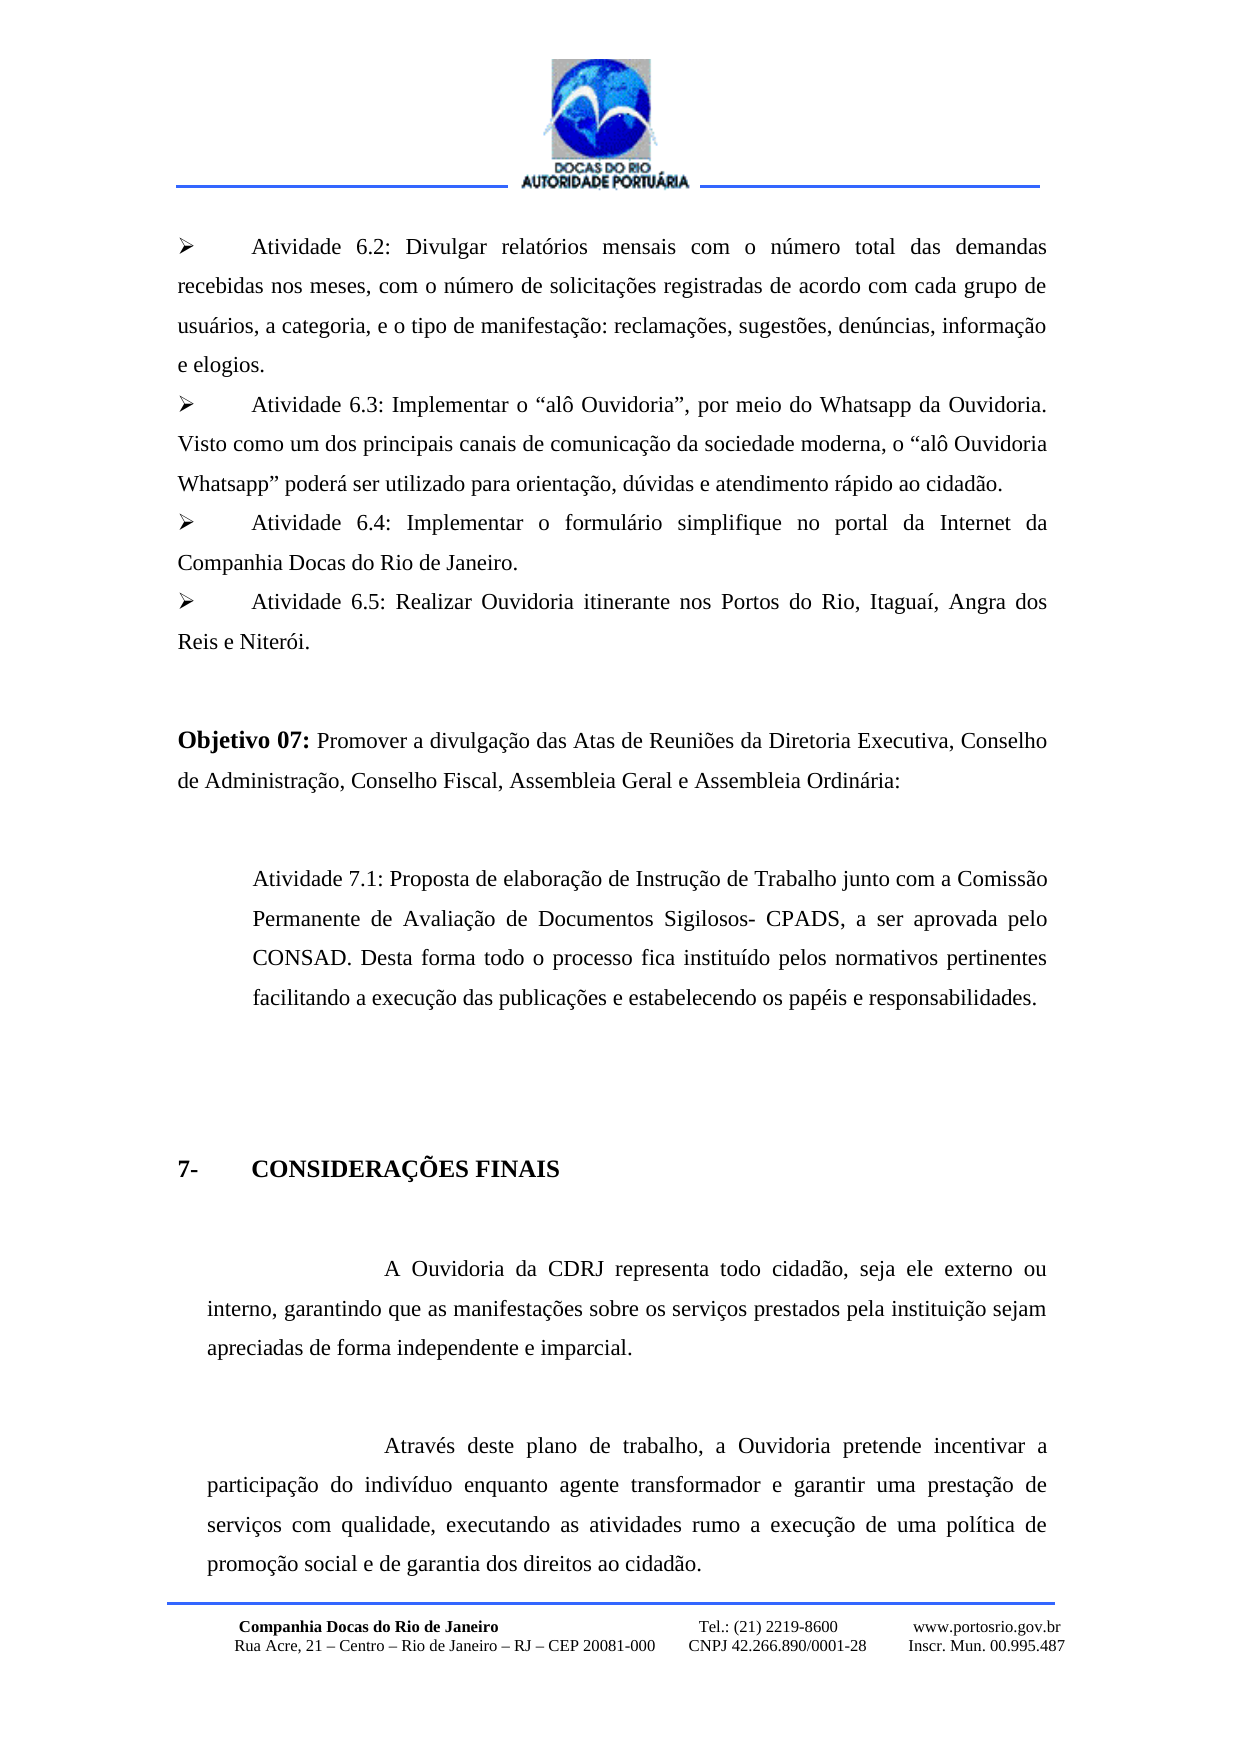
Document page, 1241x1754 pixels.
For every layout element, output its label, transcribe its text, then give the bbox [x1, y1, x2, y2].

text Objetivo 07: Promover a divulgação das Atas de Reuniões da Diretoria Executiva, Conselho de Administração, Conselho Fiscal, Assembleia Geral e Assembleia Ordinária: [177, 726, 1048, 794]
list Atividade 6.3: Implementar o “alô Ouvidoria”, por meio do Whatsapp da Ouvidoria. Visto como um dos principais canais de comunicação da sociedade moderna, o “alô Ouvidoria Whatsapp” poderá ser utilizado para orientação, dúvidas e atendimento rápido ao cidadão. [177, 391, 1048, 496]
text Atividade 7.1: Proposta de elaboração de Instrução de Trabalho junto com a Comissão Permanente de Avaliação de Documentos Sigilosos- CPADS, a ser aprovada pelo CONSAD. Desta forma todo o processo fica instituído pelos normativos pertinentes facilitando a execução das publicações e estabelecendo os papéis e responsabilidades. [252, 865, 1048, 1010]
list Atividade 6.5: Realizar Ouvidoria itinerante nos Portos do Rio, Itaguaí, Angra dos Reis e Niterói. [177, 588, 1048, 654]
text Através deste plano de trabalho, a Ouvidoria pretende incentivar a participação do indivíduo enquanto agente transformador e garantir uma prestação de serviços com qualidade, executando as atividades rumo a execução de uma política de promoção social e de garantia dos direitos ao cidadão. [207, 1432, 1048, 1577]
list Atividade 6.4: Implementar o formulário simplifique no portal da Internet da Companhia Docas do Rio de Janeiro. [177, 509, 1048, 575]
text A Ouvidoria da CDRJ representa todo cidadão, seja ele externo ou interno, garantindo que as manifestações sobre os serviços prestados pela instituição sejam apreciadas de forma independente e imparcial. [207, 1255, 1048, 1361]
list CONSIDERAÇÕES FINAIS [177, 1154, 1048, 1182]
list Atividade 6.2: Divulgar relatórios mensais com o número total das demandas recebidas nos meses, com o número de solicitações registradas de acordo com cada grupo de usuários, a categoria, e o tipo de manifestação: reclamações, sugestões, denúncias, informação e elogios. [177, 233, 1048, 378]
